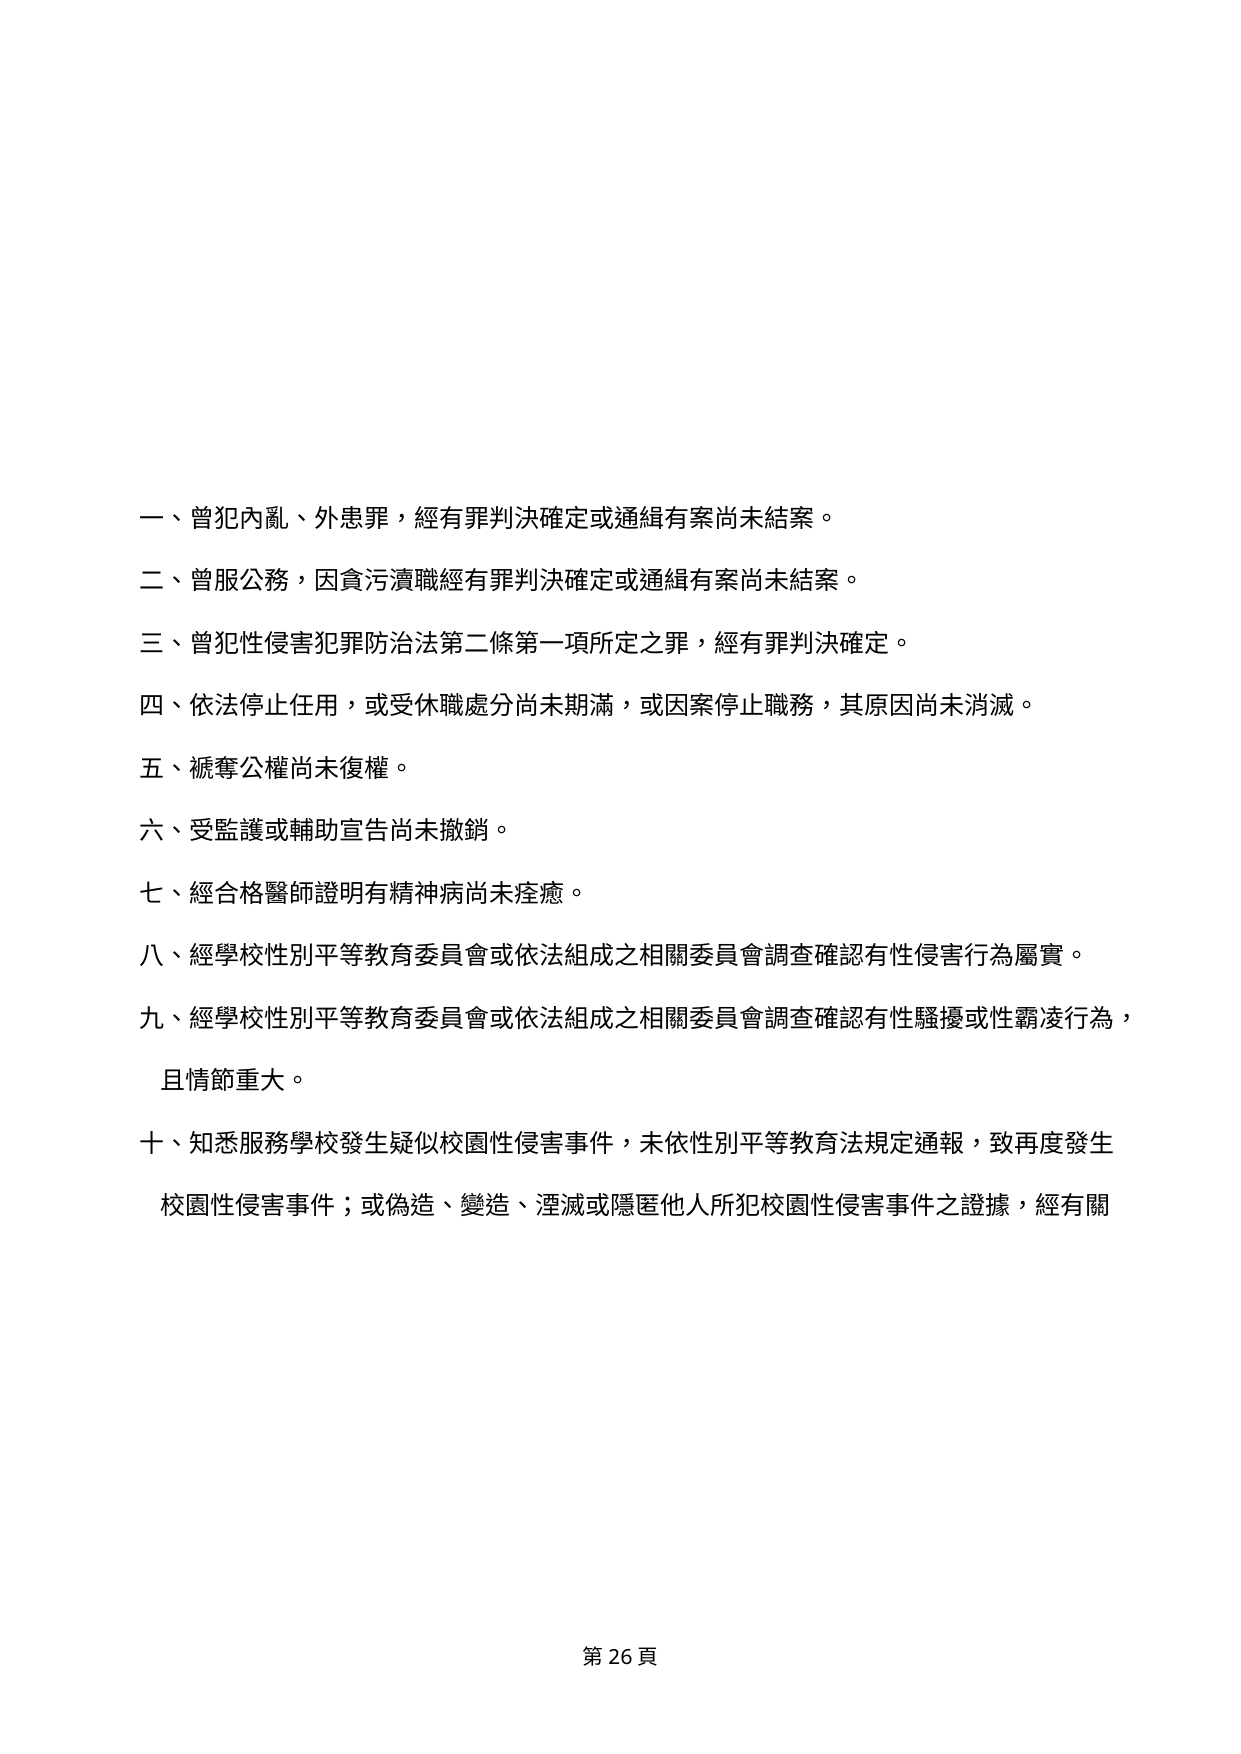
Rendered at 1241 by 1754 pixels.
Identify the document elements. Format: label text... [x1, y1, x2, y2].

text 四、依法停止任用，或受休職處分尚未期滿，或因案停止職務，其原因尚未消滅。 [139, 662, 1122, 725]
text 五、褫奪公權尚未復權。 [139, 725, 1122, 787]
text 三、曾犯性侵害犯罪防治法第二條第一項所定之罪，經有罪判決確定。 [139, 600, 1122, 662]
text 八、經學校性別平等教育委員會或依法組成之相關委員會調查確認有性侵害行為屬實。 [139, 912, 1122, 975]
text 一、曾犯內亂、外患罪，經有罪判決確定或通緝有案尚未結案。 [139, 475, 1122, 537]
text 二、曾服公務，因貪污瀆職經有罪判決確定或通緝有案尚未結案。 [139, 537, 1122, 600]
text 十、知悉服務學校發生疑似校園性侵害事件，未依性別平等教育法規定通報，致再度發生校園性侵害事件；或偽造、變造、湮滅或隱匿他人所犯校園性侵害事件之證據，經有關 [139, 1100, 1122, 1225]
text 六、受監護或輔助宣告尚未撤銷。 [139, 787, 1122, 850]
text 七、經合格醫師證明有精神病尚未痊癒。 [139, 850, 1122, 912]
text 九、經學校性別平等教育委員會或依法組成之相關委員會調查確認有性騷擾或性霸凌行為，且情節重大。 [139, 975, 1122, 1100]
